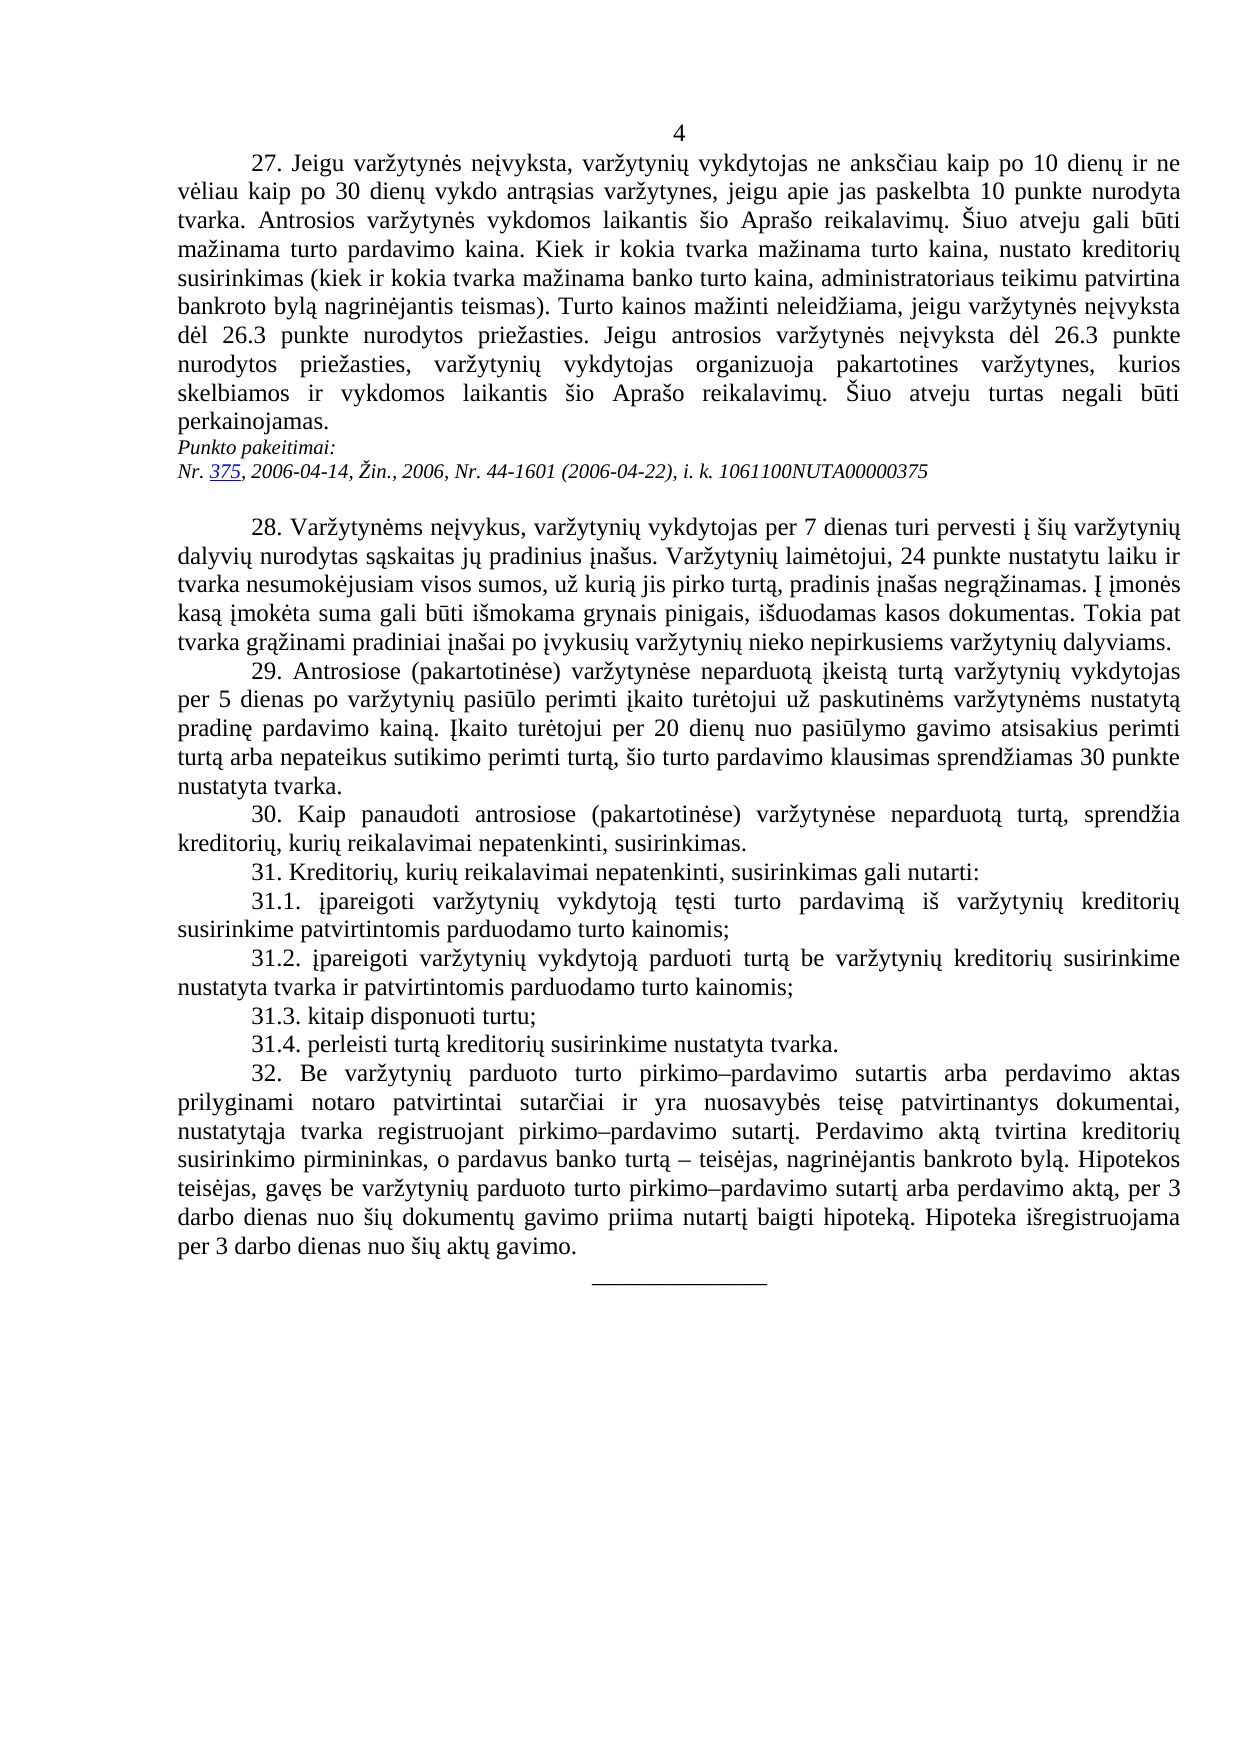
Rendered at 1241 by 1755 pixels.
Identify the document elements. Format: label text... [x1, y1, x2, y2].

text 31.1. įpareigoti varžytynių vykdytoją tęsti turto pardavimą iš varžytynių kreditorių susirinkime patvirtintomis parduodamo turto kainomis; [177, 886, 1181, 943]
text Punkto pakeitimai: [177, 435, 1181, 459]
text 29. Antrosiose (pakartotinėse) varžytynėse neparduotą įkeistą turtą varžytynių vykdytojas per 5 dienas po varžytynių pasiūlo perimti įkaito turėtojui už paskutinėms varžytynėms nustatytą pradinę pardavimo kainą. Įkaito turėtojui per 20 dienų nuo pasiūlymo gavimo atsisakius perimti turtą arba nepateikus sutikimo perimti turtą, šio turto pardavimo klausimas sprendžiamas 30 punkte nustatyta tvarka. [177, 656, 1181, 799]
text 28. Varžytynėms neįvykus, varžytynių vykdytojas per 7 dienas turi pervesti į šių varžytynių dalyvių nurodytas sąskaitas jų pradinius įnašus. Varžytynių laimėtojui, 24 punkte nustatytu laiku ir tvarka nesumokėjusiam visos sumos, už kurią jis pirko turtą, pradinis įnašas negrąžinamas. Į įmonės kasą įmokėta suma gali būti išmokama grynais pinigais, išduodamas kasos dokumentas. Tokia pat tvarka grąžinami pradiniai įnašai po įvykusių varžytynių nieko nepirkusiems varžytynių dalyviams. [177, 512, 1181, 656]
text 31. Kreditorių, kurių reikalavimai nepatenkinti, susirinkimas gali nutarti: [177, 857, 1181, 886]
text 31.3. kitaip disponuoti turtu; [177, 1001, 1181, 1029]
text 31.4. perleisti turtą kreditorių susirinkime nustatyta tvarka. [177, 1029, 1181, 1058]
text ______________ [177, 1259, 1181, 1288]
text 30. Kaip panaudoti antrosiose (pakartotinėse) varžytynėse neparduotą turtą, sprendžia kreditorių, kurių reikalavimai nepatenkinti, susirinkimas. [177, 799, 1181, 857]
text Nr. 375, 2006-04-14, Žin., 2006, Nr. 44-1601 (2006-04-22), i. k. 1061100NUTA00000375 [177, 459, 1181, 483]
text 31.2. įpareigoti varžytynių vykdytoją parduoti turtą be varžytynių kreditorių susirinkime nustatyta tvarka ir patvirtintomis parduodamo turto kainomis; [177, 943, 1181, 1001]
text 32. Be varžytynių parduoto turto pirkimo–pardavimo sutartis arba perdavimo aktas prilyginami notaro patvirtintai sutarčiai ir yra nuosavybės teisę patvirtinantys dokumentai, nustatytąja tvarka registruojant pirkimo–pardavimo sutartį. Perdavimo aktą tvirtina kreditorių susirinkimo pirmininkas, o pardavus banko turtą – teisėjas, nagrinėjantis bankroto bylą. Hipotekos teisėjas, gavęs be varžytynių parduoto turto pirkimo–pardavimo sutartį arba perdavimo aktą, per 3 darbo dienas nuo šių dokumentų gavimo priima nutartį baigti hipoteką. Hipoteka išregistruojama per 3 darbo dienas nuo šių aktų gavimo. [177, 1058, 1181, 1259]
text 27. Jeigu varžytynės neįvyksta, varžytynių vykdytojas ne anksčiau kaip po 10 dienų ir ne vėliau kaip po 30 dienų vykdo antrąsias varžytynes, jeigu apie jas paskelbta 10 punkte nurodyta tvarka. Antrosios varžytynės vykdomos laikantis šio Aprašo reikalavimų. Šiuo atveju gali būti mažinama turto pardavimo kaina. Kiek ir kokia tvarka mažinama turto kaina, nustato kreditorių susirinkimas (kiek ir kokia tvarka mažinama banko turto kaina, administratoriaus teikimu patvirtina bankroto bylą nagrinėjantis teismas). Turto kainos mažinti neleidžiama, jeigu varžytynės neįvyksta dėl 26.3 punkte nurodytos priežasties. Jeigu antrosios varžytynės neįvyksta dėl 26.3 punkte nurodytos priežasties, varžytynių vykdytojas organizuoja pakartotines varžytynes, kurios skelbiamos ir vykdomos laikantis šio Aprašo reikalavimų. Šiuo atveju turtas negali būti perkainojamas. [177, 148, 1181, 435]
